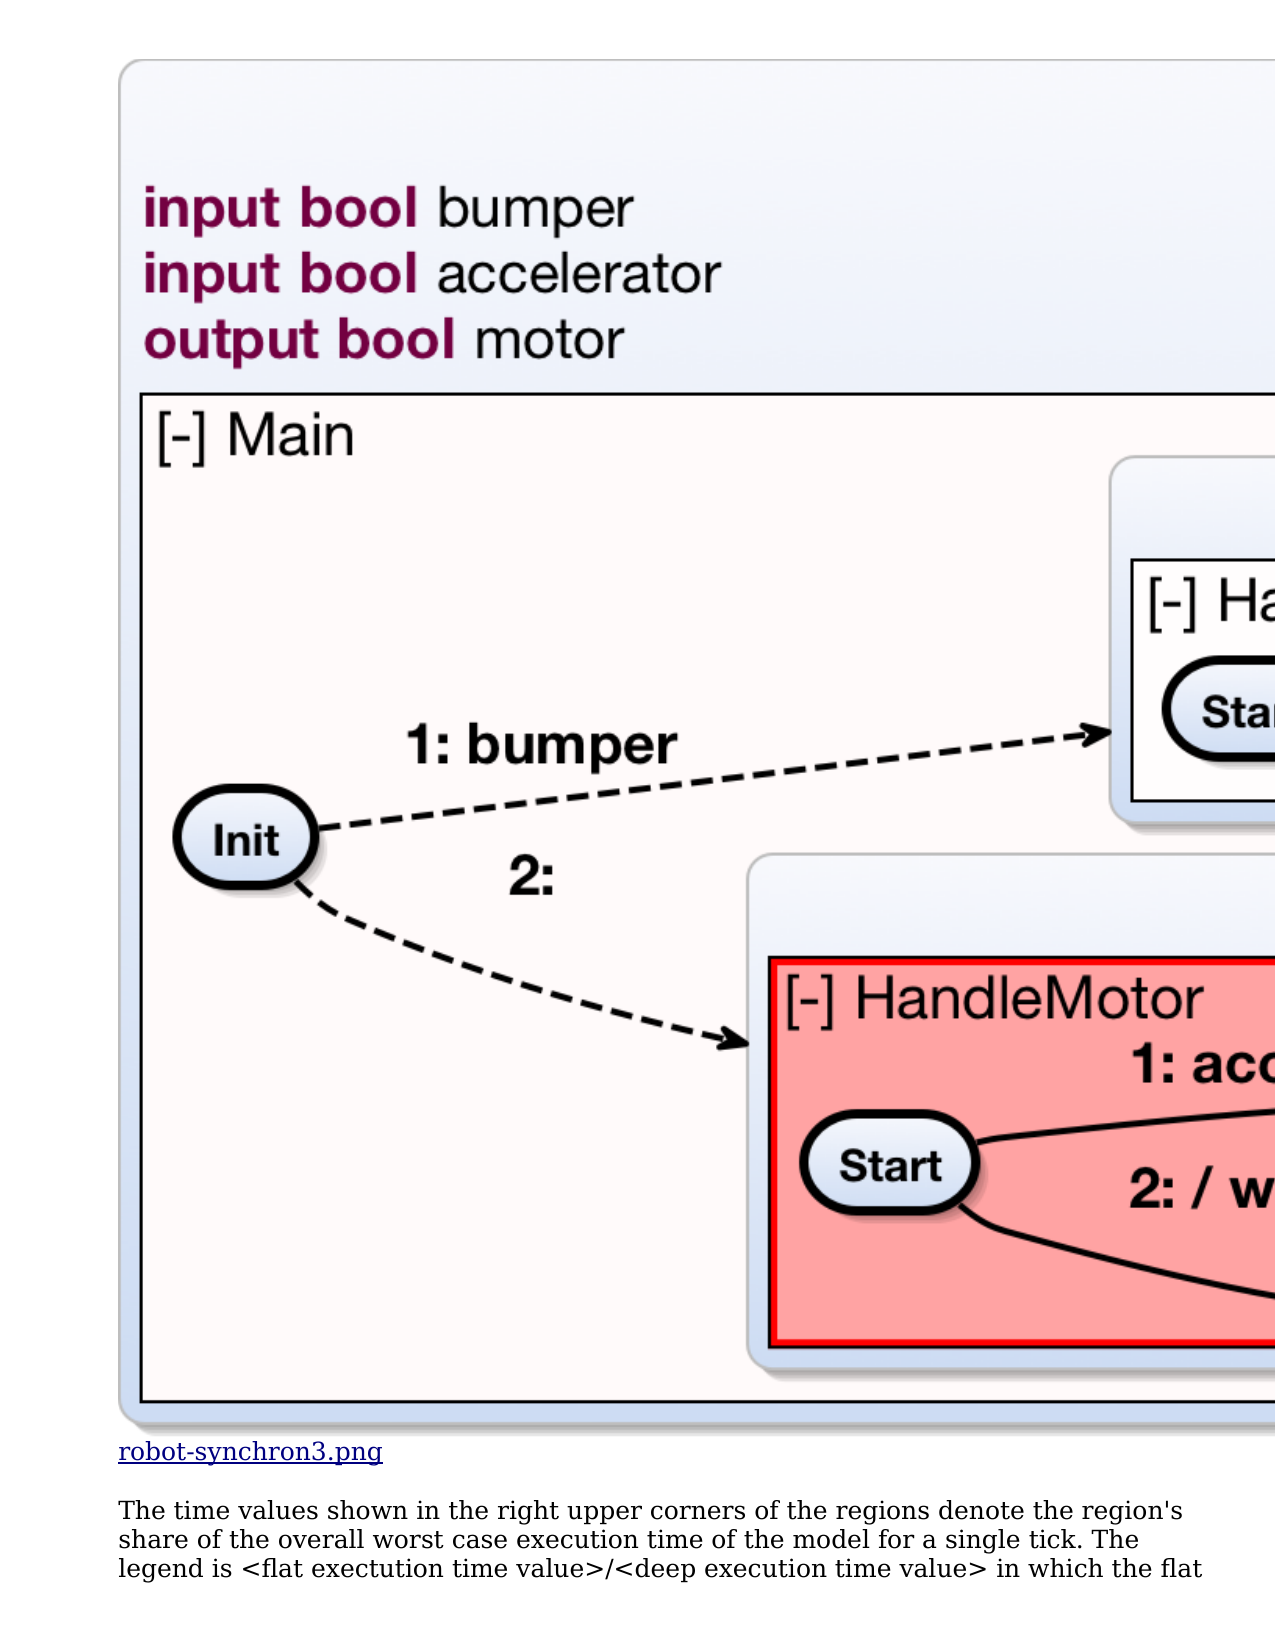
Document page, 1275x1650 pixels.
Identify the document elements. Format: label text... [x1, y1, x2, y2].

text robot-synchron3.png [118, 1438, 1216, 1466]
picture [118, 59, 1275, 1438]
text The time values shown in the right upper corners of the regions denote the region's share of the overall worst case execution time of the model for a single tick. The legend is <flat exectution time value>/<deep execution time value> in which the flat [118, 1496, 1216, 1583]
